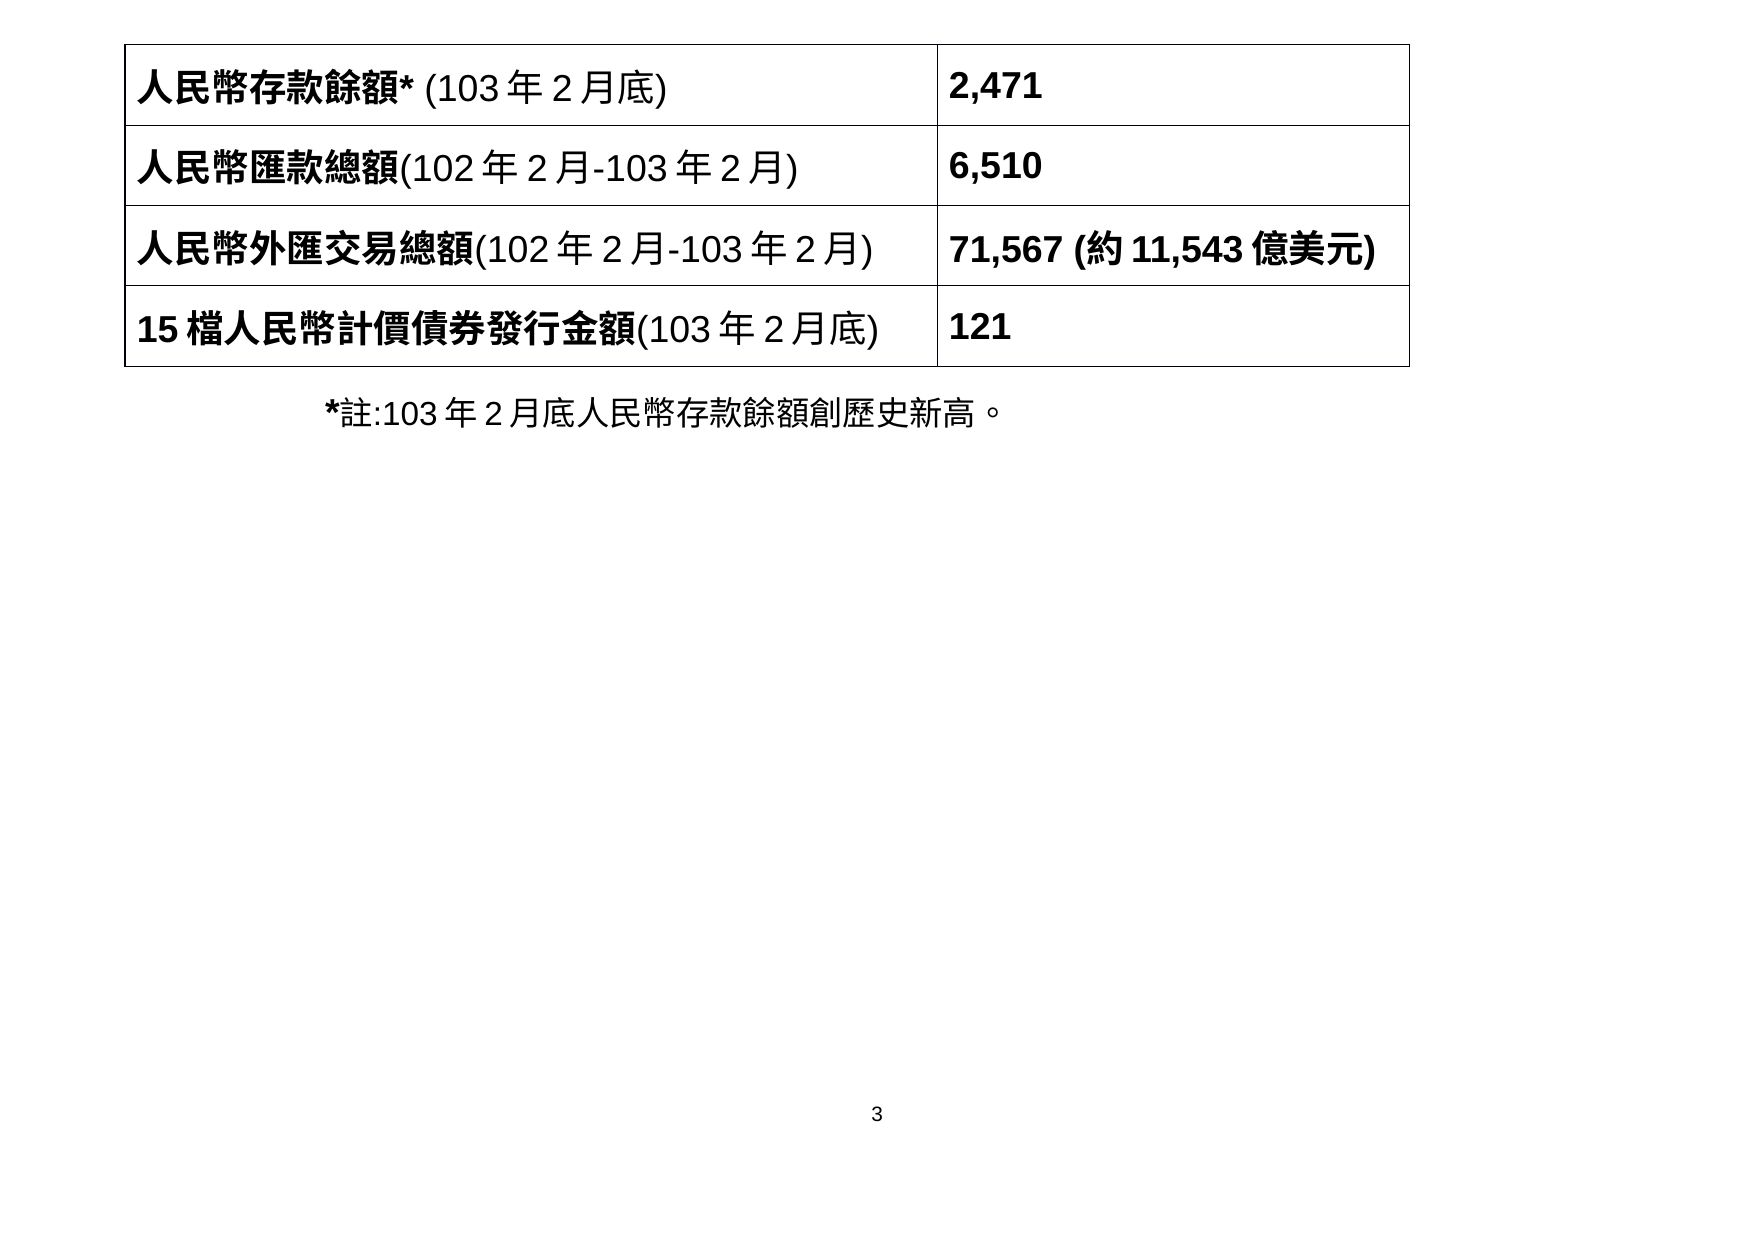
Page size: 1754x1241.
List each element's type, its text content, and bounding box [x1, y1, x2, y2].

table_cell 人民幣外匯交易總額(102年2月-103年2月) [126, 206, 937, 285]
table_cell 人民幣匯款總額(102年2月-103年2月) [126, 126, 937, 205]
text *註:103年2月底人民幣存款餘額創歷史新高。 [325, 367, 1606, 439]
table_header 人民幣存款餘額* (103年2月底) [126, 45, 937, 124]
table_cell 71,567 (約11,543億美元) [938, 206, 1409, 285]
table_cell 121 [938, 286, 1409, 366]
table_cell 6,510 [938, 126, 1409, 205]
table_header 2,471 [938, 45, 1409, 124]
table_cell 15檔人民幣計價債券發行金額(103年2月底) [126, 286, 937, 366]
